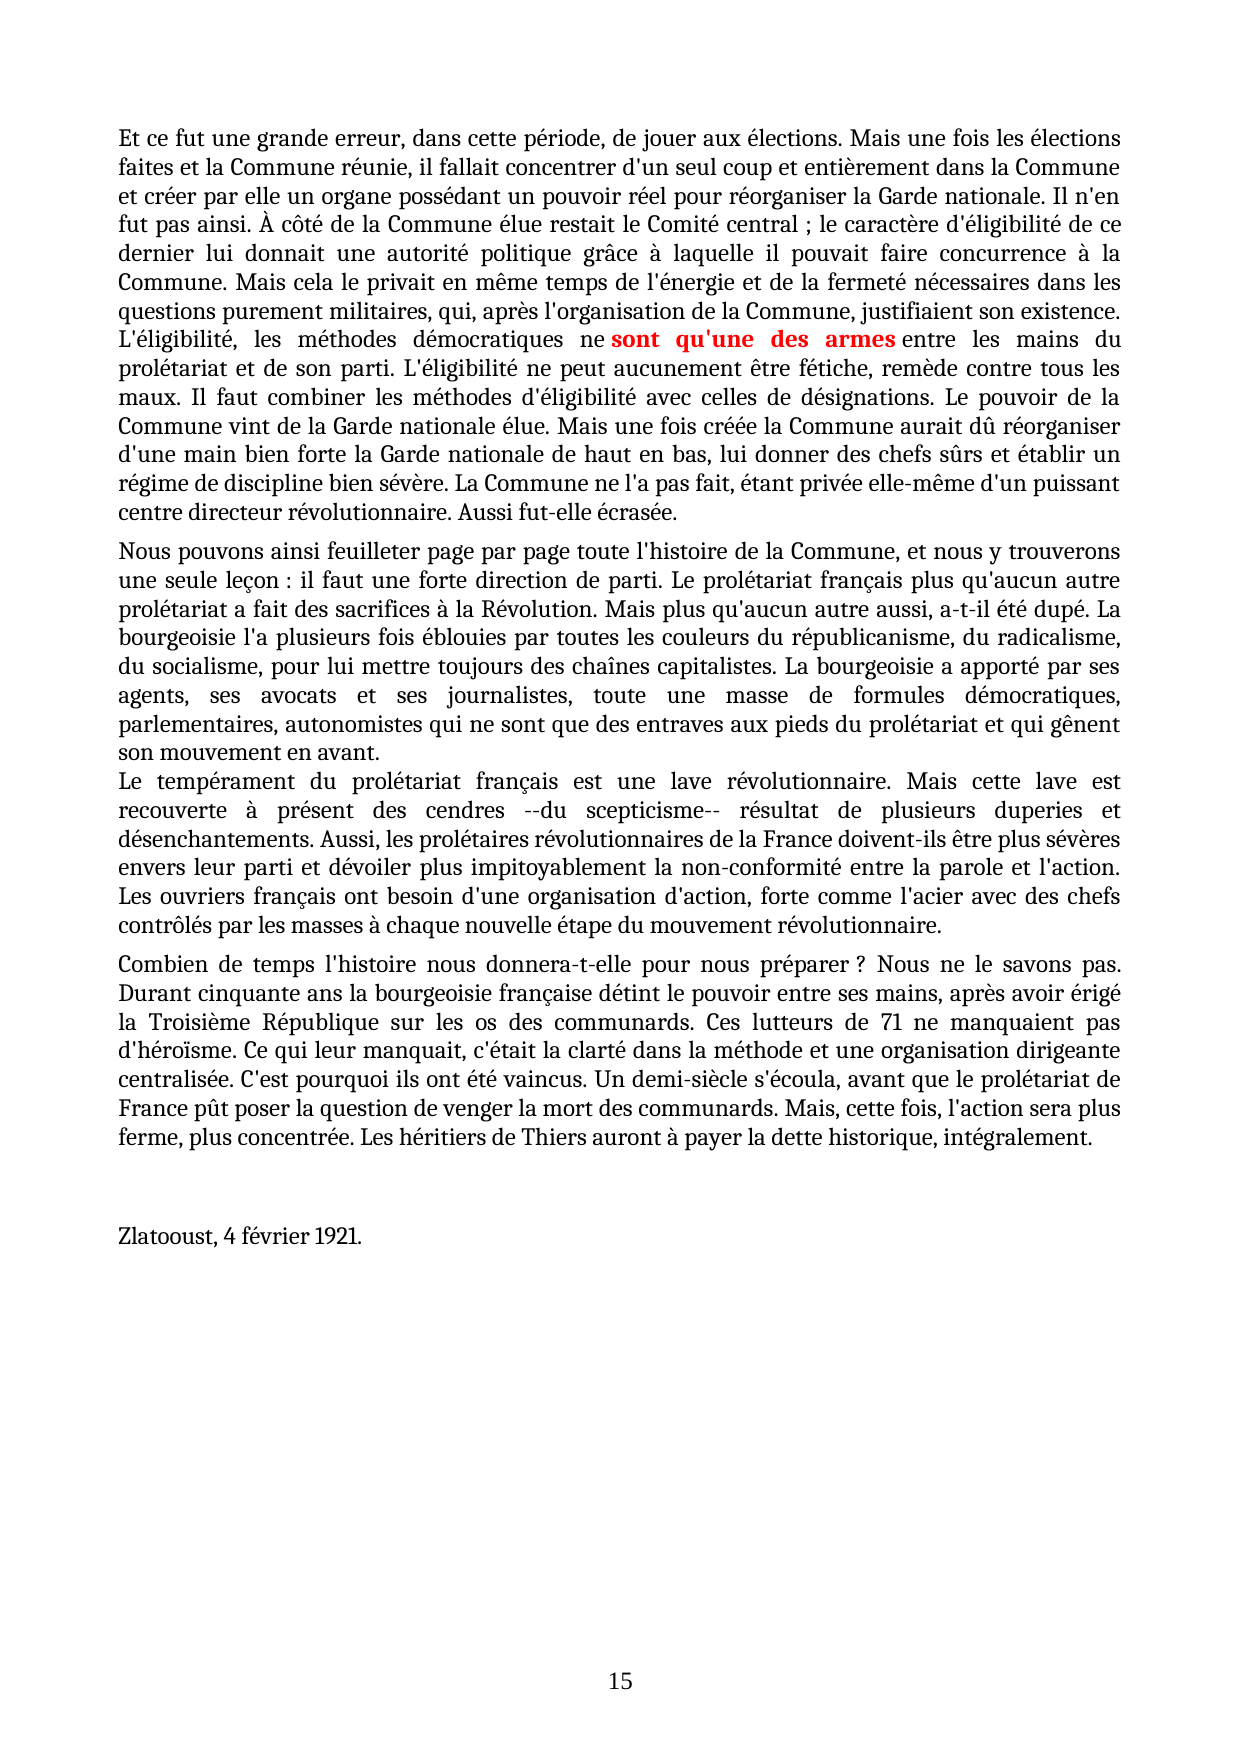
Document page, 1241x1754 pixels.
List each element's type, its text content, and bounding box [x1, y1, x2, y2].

text Zlatooust, 4 février 1921. [118, 1222, 1122, 1251]
text Et ce fut une grande erreur, dans cette période, de jouer aux élections. Mais une fois les élections faites et la Commune réunie, il fallait concentrer d'un seul coup et entièrement dans la Commune et créer par elle un organe possédant un pouvoir réel pour réorganiser la Garde nationale. Il n'en fut pas ainsi. À côté de la Commune élue restait le Comité central ; le caractère d'éligibilité de ce dernier lui donnait une autorité politique grâce à laquelle il pouvait faire concurrence à la Commune. Mais cela le privait en même temps de l'énergie et de la fermeté nécessaires dans les questions purement militaires, qui, après l'organisation de la Commune, justifiaient son existence. L'éligibilité, les méthodes démocratiques ne sont qu'une des armes entre les mains du prolétariat et de son parti. L'éligibilité ne peut aucunement être fétiche, remède contre tous les maux. Il faut combiner les méthodes d'éligibilité avec celles de désignations. Le pouvoir de la Commune vint de la Garde nationale élue. Mais une fois créée la Commune aurait dû réorganiser d'une main bien forte la Garde nationale de haut en bas, lui donner des chefs sûrs et établir un régime de discipline bien sévère. La Commune ne l'a pas fait, étant privée elle-même d'un puissant centre directeur révolutionnaire. Aussi fut-elle écrasée. [118, 124, 1122, 527]
text Le tempérament du prolétariat français est une lave révolutionnaire. Mais cette lave est recouverte à présent des cendres --du scepticisme-- résultat de plusieurs duperies et désenchantements. Aussi, les prolétaires révolutionnaires de la France doivent-ils être plus sévères envers leur parti et dévoiler plus impitoyablement la non-conformité entre la parole et l'action. Les ouvriers français ont besoin d'une organisation d'action, forte comme l'acier avec des chefs contrôlés par les masses à chaque nouvelle étape du mouvement révolutionnaire. [118, 767, 1122, 939]
text Nous pouvons ainsi feuilleter page par page toute l'histoire de la Commune, et nous y trouverons une seule leçon : il faut une forte direction de parti. Le prolétariat français plus qu'aucun autre prolétariat a fait des sacrifices à la Révolution. Mais plus qu'aucun autre aussi, a-t-il été dupé. La bourgeoisie l'a plusieurs fois éblouies par toutes les couleurs du républicanisme, du radicalisme, du socialisme, pour lui mettre toujours des chaînes capitalistes. La bourgeoisie a apporté par ses agents, ses avocats et ses journalistes, toute une masse de formules démocratiques, parlementaires, autonomistes qui ne sont que des entraves aux pieds du prolétariat et qui gênent son mouvement en avant. [118, 537, 1122, 767]
text Combien de temps l'histoire nous donnera-t-elle pour nous préparer ? Nous ne le savons pas. Durant cinquante ans la bourgeoisie française détint le pouvoir entre ses mains, après avoir érigé la Troisième République sur les os des communards. Ces lutteurs de 71 ne manquaient pas d'héroïsme. Ce qui leur manquait, c'était la clarté dans la méthode et une organisation dirigeante centralisée. C'est pourquoi ils ont été vaincus. Un demi-siècle s'écoula, avant que le prolétariat de France pût poser la question de venger la mort des communards. Mais, cette fois, l'action sera plus ferme, plus concentrée. Les héritiers de Thiers auront à payer la dette historique, intégralement. [118, 950, 1122, 1151]
